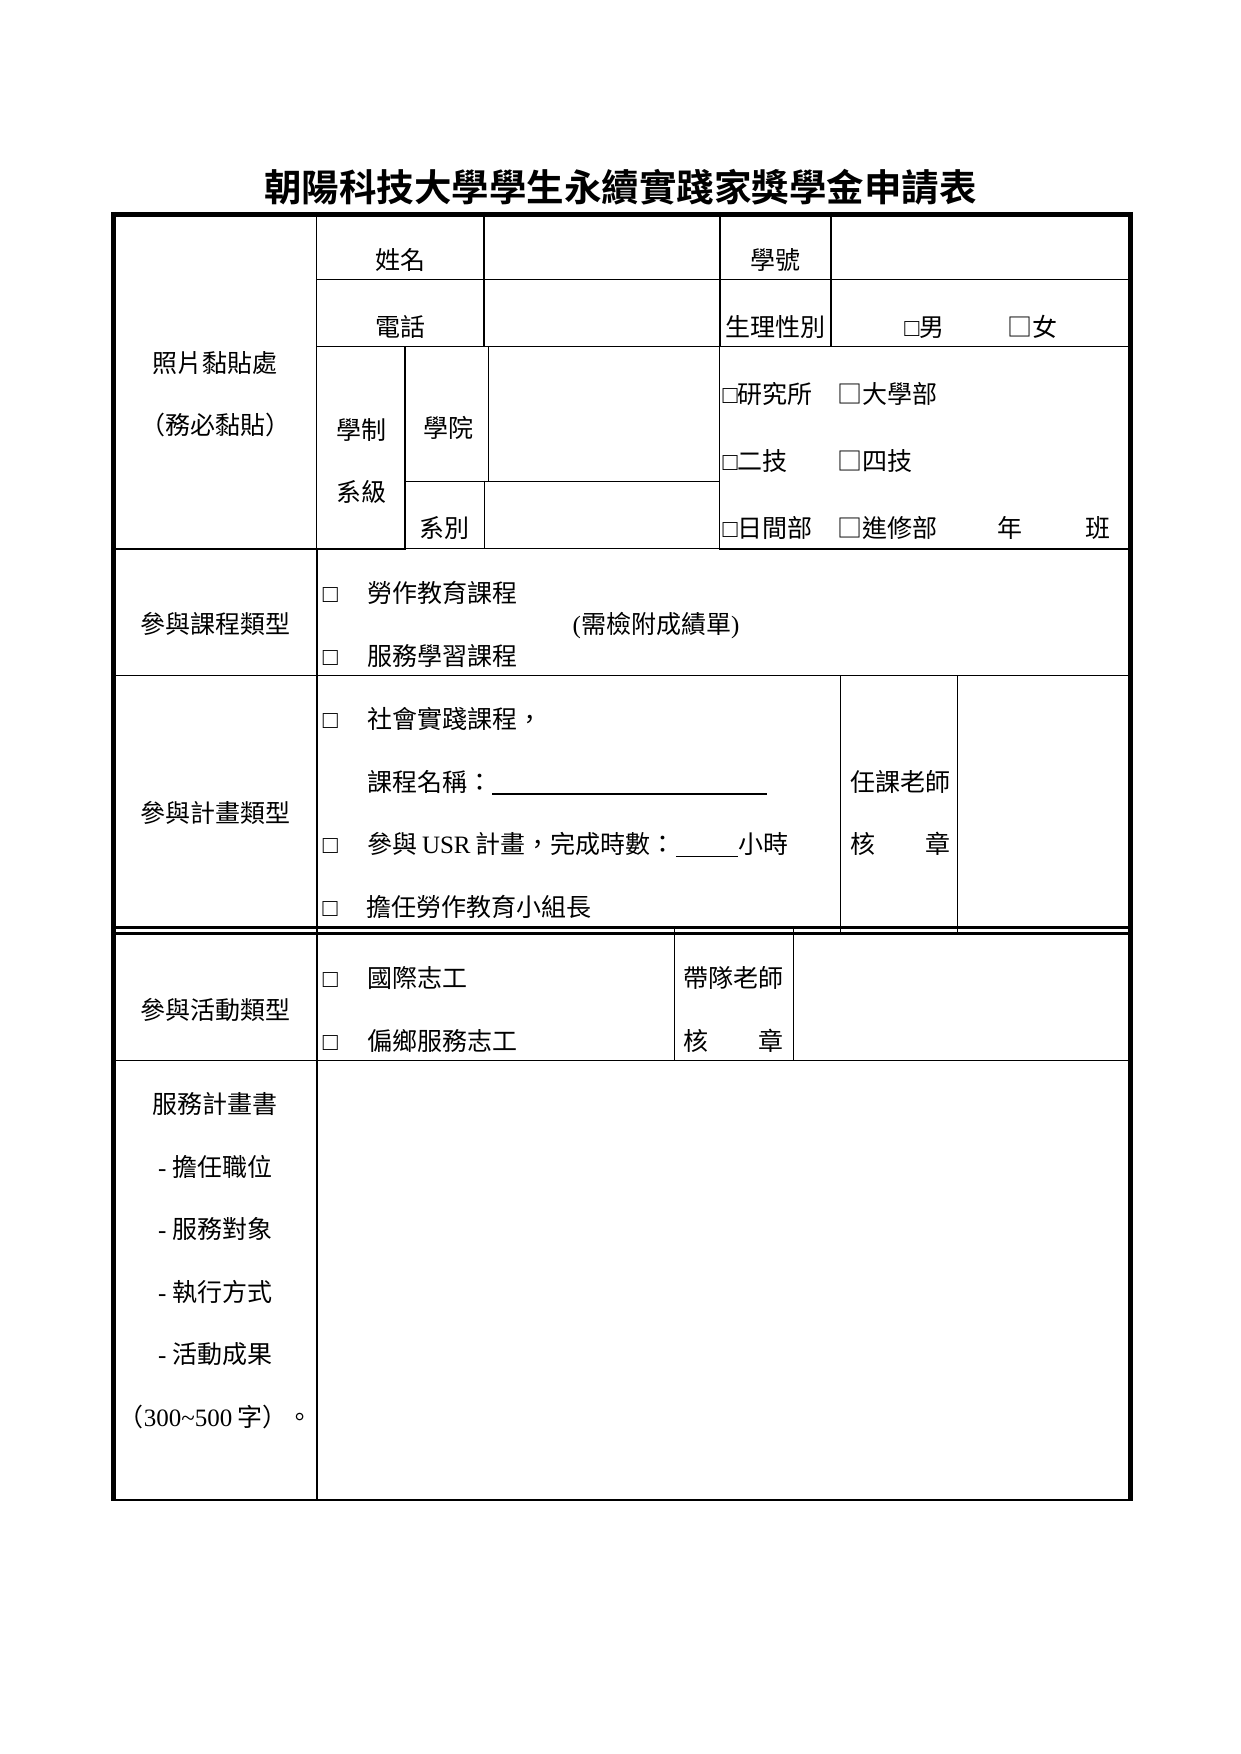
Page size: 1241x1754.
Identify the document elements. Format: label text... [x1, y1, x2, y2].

table_header [832, 217, 1128, 279]
table_cell 服務計畫書 - 擔任職位 - 服務對象 - 執行方式 - 活動成果（300~500字）。 [116, 1061, 316, 1499]
table_cell □研究所 □大學部 [720, 347, 1128, 413]
table_cell [794, 935, 1128, 1060]
table_cell [485, 482, 719, 548]
table_cell 帶隊老師 核 章 [675, 935, 793, 1060]
table_cell 勞作教育課程 服務學習課程 [318, 549, 557, 675]
table_cell 生理性別 [721, 280, 830, 346]
table_cell (需檢附成績單) [557, 549, 1128, 675]
table_cell 學制 系級 [317, 347, 404, 548]
table_cell □男 □女 [832, 280, 1128, 346]
table_cell [485, 280, 719, 346]
table_cell 參與課程類型 [116, 550, 316, 675]
table_cell 電話 [317, 280, 483, 346]
table_header 學號 [721, 217, 830, 279]
table_cell [958, 676, 1128, 926]
table_cell 年 班 [957, 481, 1128, 548]
text 朝陽科技大學學生永續實踐家獎學金申請表 [187, 158, 1053, 212]
table_cell 系別 [406, 482, 484, 548]
table_cell 任課老師 核 章 [841, 676, 957, 926]
table_cell 學院 [406, 347, 488, 481]
table_header [485, 217, 719, 279]
table_header 照片黏貼處 （務必黏貼） [116, 217, 316, 548]
table_cell □日間部 □進修部 [720, 481, 957, 548]
table_cell 國際志工 偏鄉服務志工 [318, 935, 674, 1060]
table_cell 參與計畫類型 [116, 676, 316, 926]
table_cell □二技 □四技 [720, 414, 1128, 481]
table_cell 參與活動類型 [116, 935, 316, 1060]
table_cell 社會實踐課程， 課程名稱： 參與USR計畫，完成時數： 小時 擔任勞作教育小組長 [318, 676, 840, 926]
table_cell [318, 1061, 1128, 1499]
table_cell [489, 347, 719, 481]
table_header 姓名 [317, 217, 483, 279]
